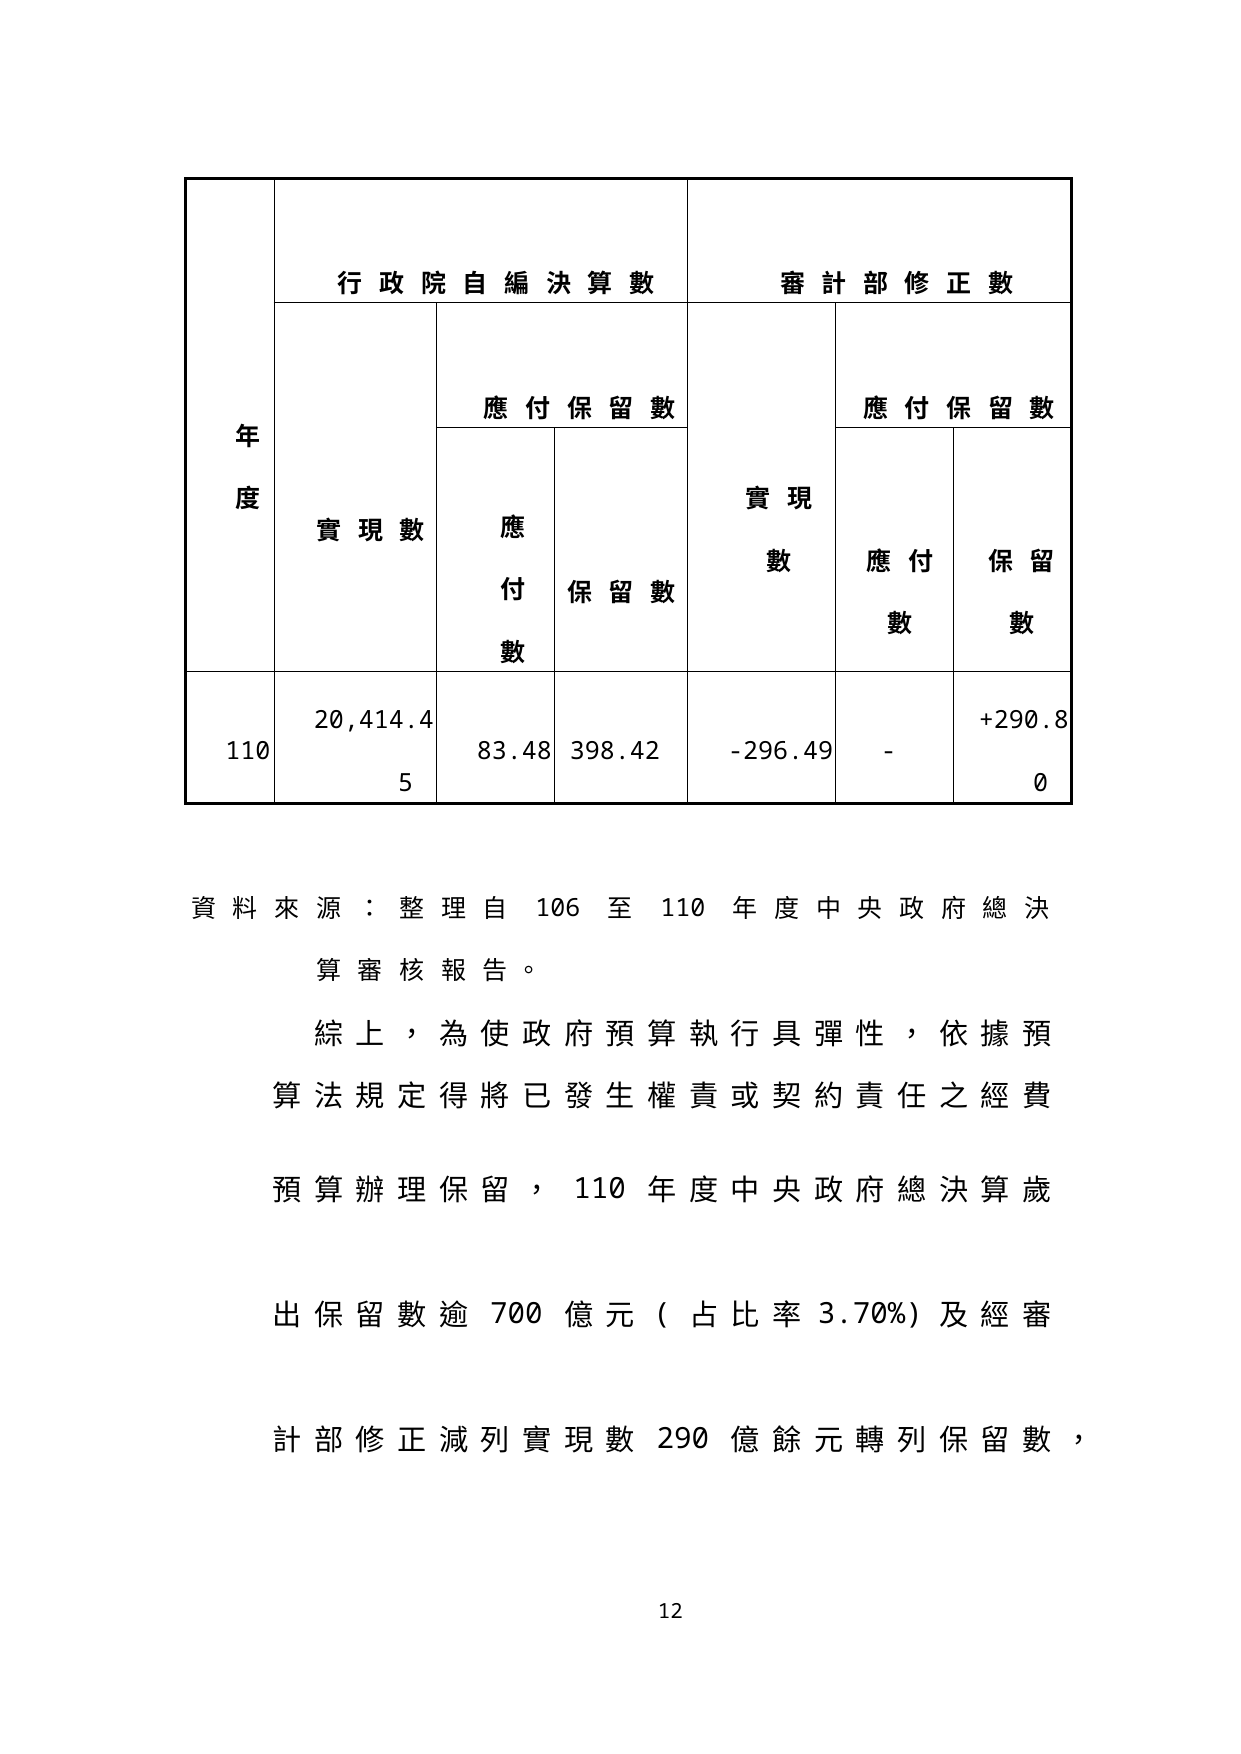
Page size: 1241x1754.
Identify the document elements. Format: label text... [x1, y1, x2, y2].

table_cell 110 [187, 672, 274, 802]
table_cell 保留數 [954, 428, 1070, 671]
table_header 行政院自編決算數 [275, 180, 687, 302]
table_cell +290.80 [954, 672, 1070, 802]
table_cell - [836, 672, 953, 802]
text 綜上，為使政府預算執行具彈性，依據預算法規定得將已發生權責或契約責任之經費預算辦理保留，110年度中央政府總決算歲出保留數逾700億元(占比率3.70%)及經審計部修正減列實現數290億餘元轉列保留數，為近5年最高，為利預算資源達到最經濟有效之運用，允宜加強控管預算執行進度，並妥適表達機關支出情形，以維政府財政之健全性。 [242, 990, 1058, 1490]
table_header 審計部修正數 [688, 180, 1070, 302]
table_header 年度 [187, 180, 274, 671]
table_cell 398.42 [555, 672, 687, 802]
table_cell 20,414.45 [275, 672, 436, 802]
text 資料來源：整理自106至110年度中央政府總決算審核報告。 [183, 865, 1058, 990]
table_cell 應付保留數 [437, 303, 687, 427]
table_cell 應付保留數 [836, 303, 1070, 427]
table_cell 實現數 [688, 303, 835, 671]
table_cell 應付數 [836, 428, 953, 671]
table_cell 實現數 [275, 303, 436, 671]
table_cell 保留數 [555, 428, 687, 671]
table_cell 應付數 [437, 428, 554, 671]
table_cell 83.48 [437, 672, 554, 802]
table_cell -296.49 [688, 672, 835, 802]
